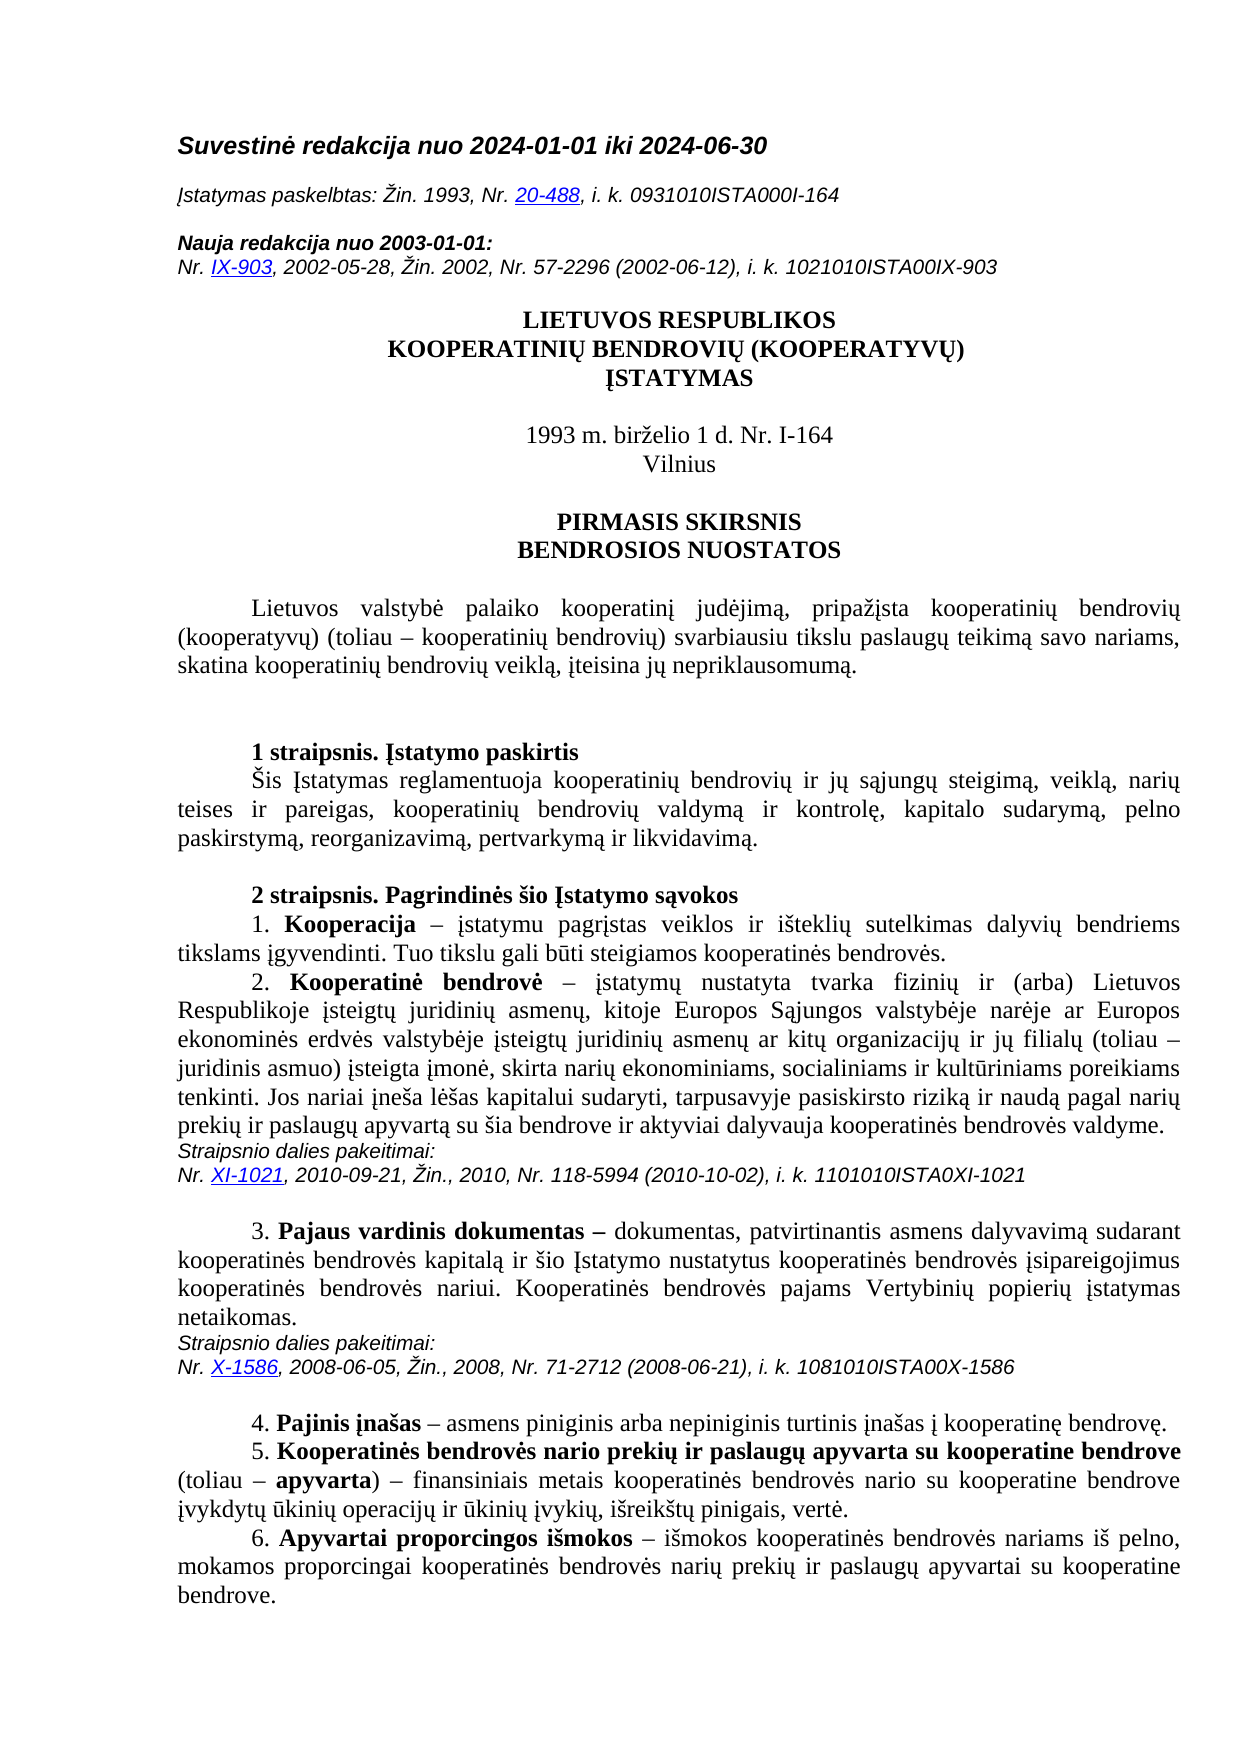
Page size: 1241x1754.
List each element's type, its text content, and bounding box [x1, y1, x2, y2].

text 4. Pajinis įnašas – asmens piniginis arba nepiniginis turtinis įnašas į kooperatinę bendrovę. [177, 1408, 1181, 1436]
text BENDROSIOS NUOSTATOS [177, 536, 1181, 564]
text 1993 m. birželio 1 d. Nr. I-164 [177, 421, 1181, 449]
text 5. Kooperatinės bendrovės nario prekių ir paslaugų apyvarta su kooperatine bendrove (toliau – apyvarta) – finansiniais metais kooperatinės bendrovės nario su kooperatine bendrove įvykdytų ūkinių operacijų ir ūkinių įvykių, išreikštų pinigais, vertė. [177, 1436, 1181, 1523]
text 2 straipsnis. Pagrindinės šio Įstatymo sąvokos [177, 881, 1181, 909]
text Straipsnio dalies pakeitimai: [177, 1331, 1181, 1355]
text Straipsnio dalies pakeitimai: [177, 1139, 1181, 1163]
text Suvestinė redakcija nuo 2024-01-01 iki 2024-06-30 [177, 131, 1181, 159]
text 2. Kooperatinė bendrovė – įstatymų nustatyta tvarka fizinių ir (arba) Lietuvos Respublikoje įsteigtų juridinių asmenų, kitoje Europos Sąjungos valstybėje narėje ar Europos ekonominės erdvės valstybėje įsteigtų juridinių asmenų ar kitų organizacijų ir jų filialų (toliau – juridinis asmuo) įsteigta įmonė, skirta narių ekonominiams, socialiniams ir kultūriniams poreikiams tenkinti. Jos nariai įneša lėšas kapitalui sudaryti, tarpusavyje pasiskirsto riziką ir naudą pagal narių prekių ir paslaugų apyvartą su šia bendrove ir aktyviai dalyvauja kooperatinės bendrovės valdyme. [177, 967, 1181, 1139]
text Nr. IX-903, 2002-05-28, Žin. 2002, Nr. 57-2296 (2002-06-12), i. k. 1021010ISTA00IX-903 [177, 255, 1181, 279]
text 3. Pajaus vardinis dokumentas – dokumentas, patvirtinantis asmens dalyvavimą sudarant kooperatinės bendrovės kapitalą ir šio Įstatymo nustatytus kooperatinės bendrovės įsipareigojimus kooperatinės bendrovės nariui. Kooperatinės bendrovės pajams Vertybinių popierių įstatymas netaikomas. [177, 1216, 1181, 1331]
text Nr. X-1586, 2008-06-05, Žin., 2008, Nr. 71-2712 (2008-06-21), i. k. 1081010ISTA00X-1586 [177, 1355, 1181, 1379]
text Įstatymas paskelbtas: Žin. 1993, Nr. 20-488, i. k. 0931010ISTA000I-164 [177, 183, 1181, 207]
text Vilnius [177, 449, 1181, 478]
text Lietuvos valstybė palaiko kooperatinį judėjimą, pripažįsta kooperatinių bendrovių (kooperatyvų) (toliau – kooperatinių bendrovių) svarbiausiu tikslu paslaugų teikimą savo nariams, skatina kooperatinių bendrovių veiklą, įteisina jų nepriklausomumą. [177, 593, 1181, 679]
text Nauja redakcija nuo 2003-01-01: [177, 231, 1181, 255]
text Nr. XI-1021, 2010-09-21, Žin., 2010, Nr. 118-5994 (2010-10-02), i. k. 1101010ISTA0XI-1021 [177, 1163, 1181, 1187]
text LIETUVOS RESPUBLIKOS KOOPERATINIŲ BENDROVIŲ (KOOPERATYVŲ) ĮSTATYMAS [177, 306, 1181, 392]
text 6. Apyvartai proporcingos išmokos – išmokos kooperatinės bendrovės nariams iš pelno, mokamos proporcingai kooperatinės bendrovės narių prekių ir paslaugų apyvartai su kooperatine bendrove. [177, 1523, 1181, 1609]
text 1. Kooperacija – įstatymu pagrįstas veiklos ir išteklių sutelkimas dalyvių bendriems tikslams įgyvendinti. Tuo tikslu gali būti steigiamos kooperatinės bendrovės. [177, 909, 1181, 967]
text 1 straipsnis. Įstatymo paskirtis [177, 737, 1181, 766]
text Šis Įstatymas reglamentuoja kooperatinių bendrovių ir jų sąjungų steigimą, veiklą, narių teises ir pareigas, kooperatinių bendrovių valdymą ir kontrolę, kapitalo sudarymą, pelno paskirstymą, reorganizavimą, pertvarkymą ir likvidavimą. [177, 766, 1181, 852]
text PIRMASIS SKIRSNIS [177, 507, 1181, 536]
